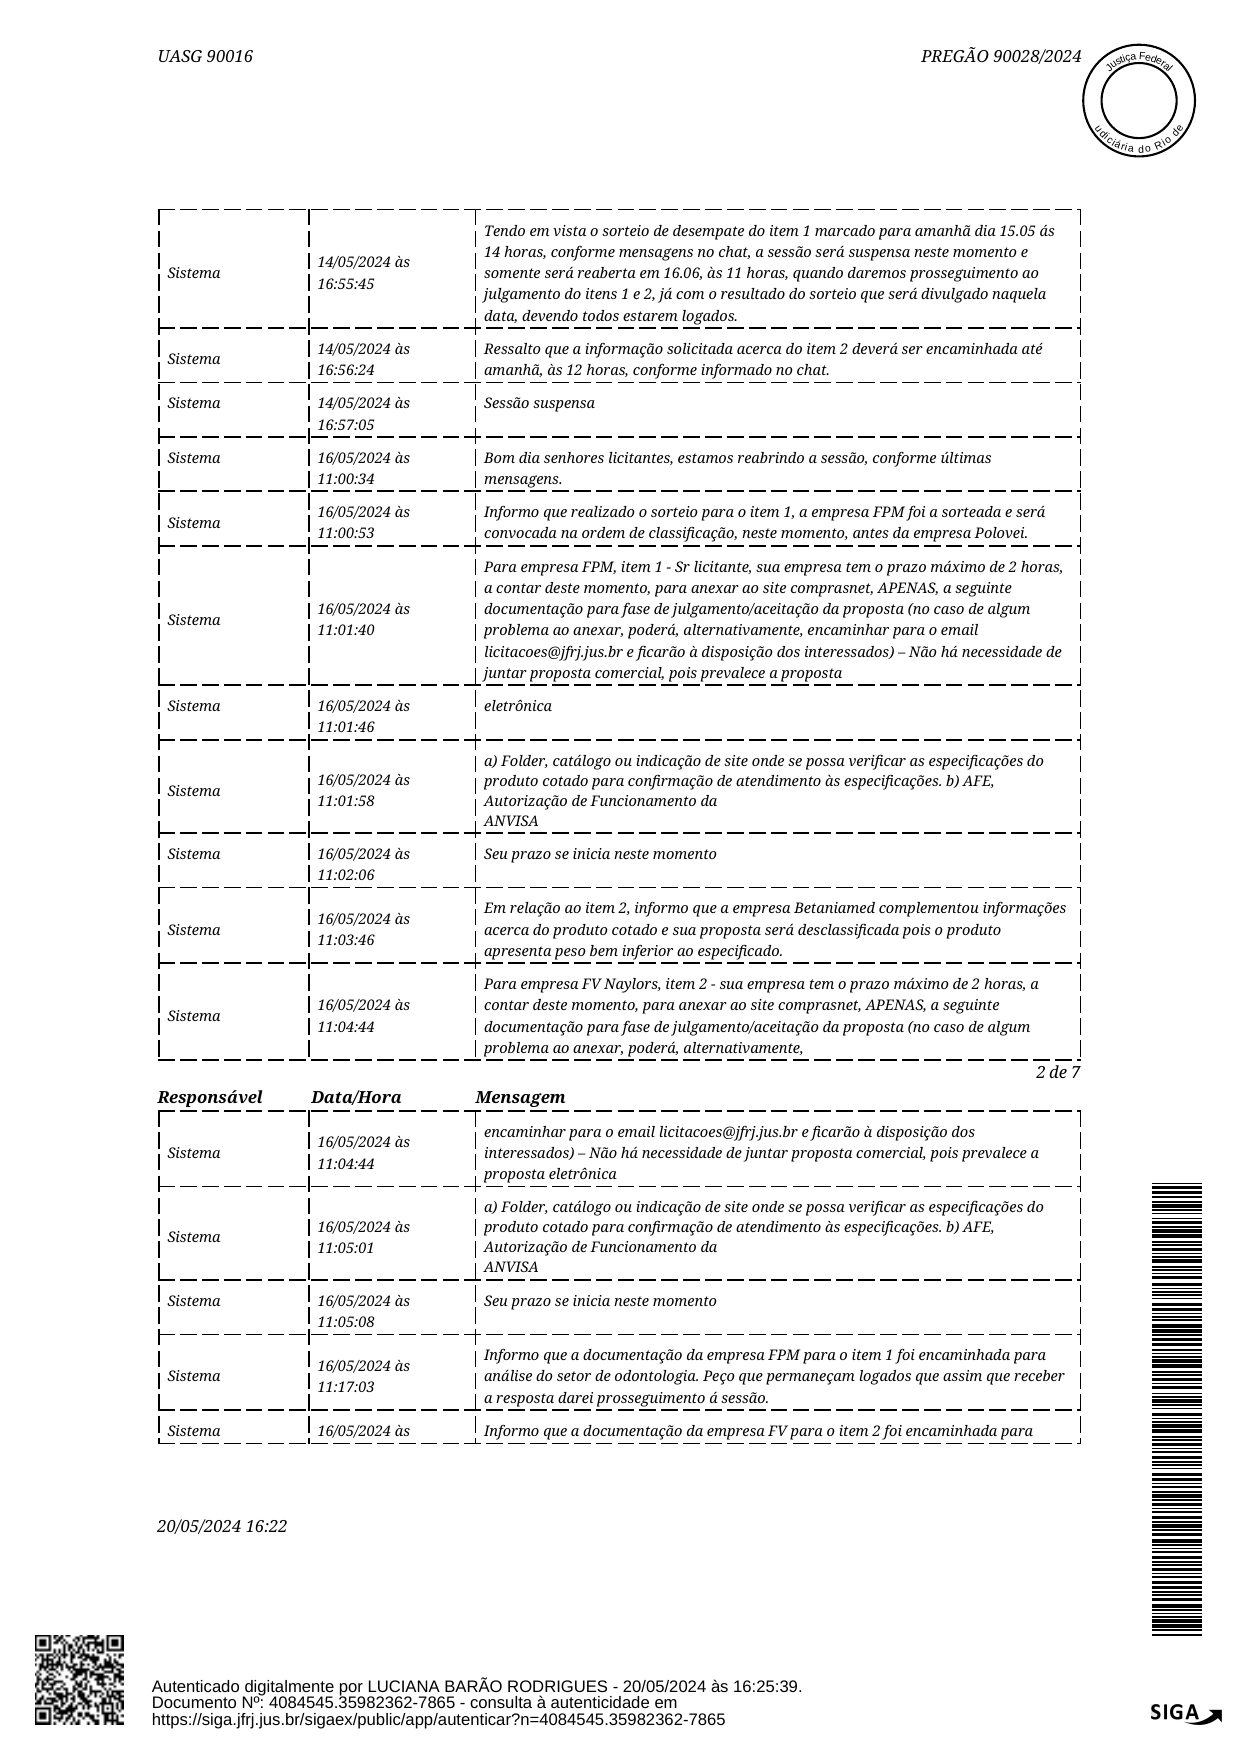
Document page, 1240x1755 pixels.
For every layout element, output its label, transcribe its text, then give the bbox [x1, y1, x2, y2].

table_cell Seu prazo se inicia neste momento [476, 1279, 1081, 1333]
table_cell Sistema [159, 962, 309, 1059]
list de 7 [145, 1061, 1082, 1083]
table_cell Sistema [159, 327, 309, 381]
table_cell Informo que a documentação da empresa FV para o item 2 foi encaminhada para [476, 1409, 1081, 1442]
table_cell Sistema [159, 381, 309, 436]
table_cell Seu prazo se inicia neste momento [476, 832, 1081, 887]
table_cell Bom dia senhores licitantes, estamos reabrindo a sessão, conforme últimas mensagens. [476, 436, 1081, 490]
table_cell 16/05/2024 às 11:17:03 [309, 1334, 476, 1409]
table_header encaminhar para o email licitacoes@jfrj.jus.br e ficarão à disposição dos interessados) – Não há necessidade de juntar proposta comercial, pois prevalece a proposta eletrônica [476, 1110, 1081, 1186]
table_cell 14/05/2024 às 16:55:45 [309, 209, 476, 327]
table_header 16/05/2024 às 11:04:44 [309, 1110, 476, 1186]
table_cell a) Folder, catálogo ou indicação de site onde se possa verificar as especificações do produto cotado para confirmação de atendimento às especificações. b) AFE, Autorização de Funcionamento da ANVISA [476, 1186, 1081, 1279]
table_cell 16/05/2024 às 11:01:46 [309, 684, 476, 739]
table_cell 14/05/2024 às 16:56:24 [309, 327, 476, 381]
table_cell Para empresa FPM, item 1 - Sr licitante, sua empresa tem o prazo máximo de 2 horas, a contar deste momento, para anexar ao site comprasnet, APENAS, a seguinte documentação para fase de julgamento/aceitação da proposta (no caso de algum problema ao anexar, poderá, alternativamente, encaminhar para o email licitacoes@jfrj.jus.br e ficarão à disposição dos interessados) – Não há necessidade de juntar proposta comercial, pois prevalece a proposta [476, 545, 1081, 684]
table_cell Em relação ao item 2, informo que a empresa Betaniamed complementou informações acerca do produto cotado e sua proposta será desclassificada pois o produto apresenta peso bem inferior ao especificado. [476, 887, 1081, 962]
table_cell Sistema [159, 1279, 309, 1333]
table_cell Sistema [159, 209, 309, 327]
table_cell 16/05/2024 às 11:01:40 [309, 545, 476, 684]
table_cell Informo que realizado o sorteio para o item 1, a empresa FPM foi a sorteada e será convocada na ordem de classificação, neste momento, antes da empresa Polovei. [476, 490, 1081, 545]
table_cell Tendo em vista o sorteio de desempate do item 1 marcado para amanhã dia 15.05 ás 14 horas, conforme mensagens no chat, a sessão será suspensa neste momento e somente será reaberta em 16.06, às 11 horas, quando daremos prosseguimento ao julgamento do itens 1 e 2, já com o resultado do sorteio que será divulgado naquela data, devendo todos estarem logados. [476, 209, 1081, 327]
table_cell Sistema [159, 1186, 309, 1279]
table_cell Sistema [159, 545, 309, 684]
table_cell a) Folder, catálogo ou indicação de site onde se possa verificar as especificações do produto cotado para confirmação de atendimento às especificações. b) AFE, Autorização de Funcionamento da ANVISA [476, 739, 1081, 832]
table_cell 16/05/2024 às 11:05:01 [309, 1186, 476, 1279]
table_cell 16/05/2024 às 11:00:53 [309, 490, 476, 545]
table_cell 16/05/2024 às 11:05:08 [309, 1279, 476, 1333]
table_cell 16/05/2024 às 11:04:44 [309, 962, 476, 1059]
table_cell Sistema [159, 490, 309, 545]
table_cell Para empresa FV Naylors, item 2 - sua empresa tem o prazo máximo de 2 horas, a contar deste momento, para anexar ao site comprasnet, APENAS, a seguinte documentação para fase de julgamento/aceitação da proposta (no caso de algum problema ao anexar, poderá, alternativamente, [476, 962, 1081, 1059]
table_cell Sistema [159, 436, 309, 490]
table_cell 16/05/2024 às 11:02:06 [309, 832, 476, 887]
table_cell eletrônica [476, 684, 1081, 739]
table_cell Sistema [159, 832, 309, 887]
table_cell 14/05/2024 às 16:57:05 [309, 381, 476, 436]
table_cell 16/05/2024 às [309, 1409, 476, 1442]
table_cell Sistema [159, 739, 309, 832]
table_cell Sistema [159, 1334, 309, 1409]
table_cell Sistema [159, 887, 309, 962]
table_cell 16/05/2024 às 11:00:34 [309, 436, 476, 490]
table_cell Informo que a documentação da empresa FPM para o item 1 foi encaminhada para análise do setor de odontologia. Peço que permaneçam logados que assim que receber a resposta darei prosseguimento á sessão. [476, 1334, 1081, 1409]
table_header Sistema [159, 1110, 309, 1186]
text Responsável Data/Hora Mensagem [157, 1085, 1084, 1108]
table_cell Sistema [159, 1409, 309, 1442]
table_cell Sessão suspensa [476, 381, 1081, 436]
table_cell Ressalto que a informação solicitada acerca do item 2 deverá ser encaminhada até amanhã, às 12 horas, conforme informado no chat. [476, 327, 1081, 381]
table_cell 16/05/2024 às 11:01:58 [309, 739, 476, 832]
table_cell 16/05/2024 às 11:03:46 [309, 887, 476, 962]
table_cell Sistema [159, 684, 309, 739]
